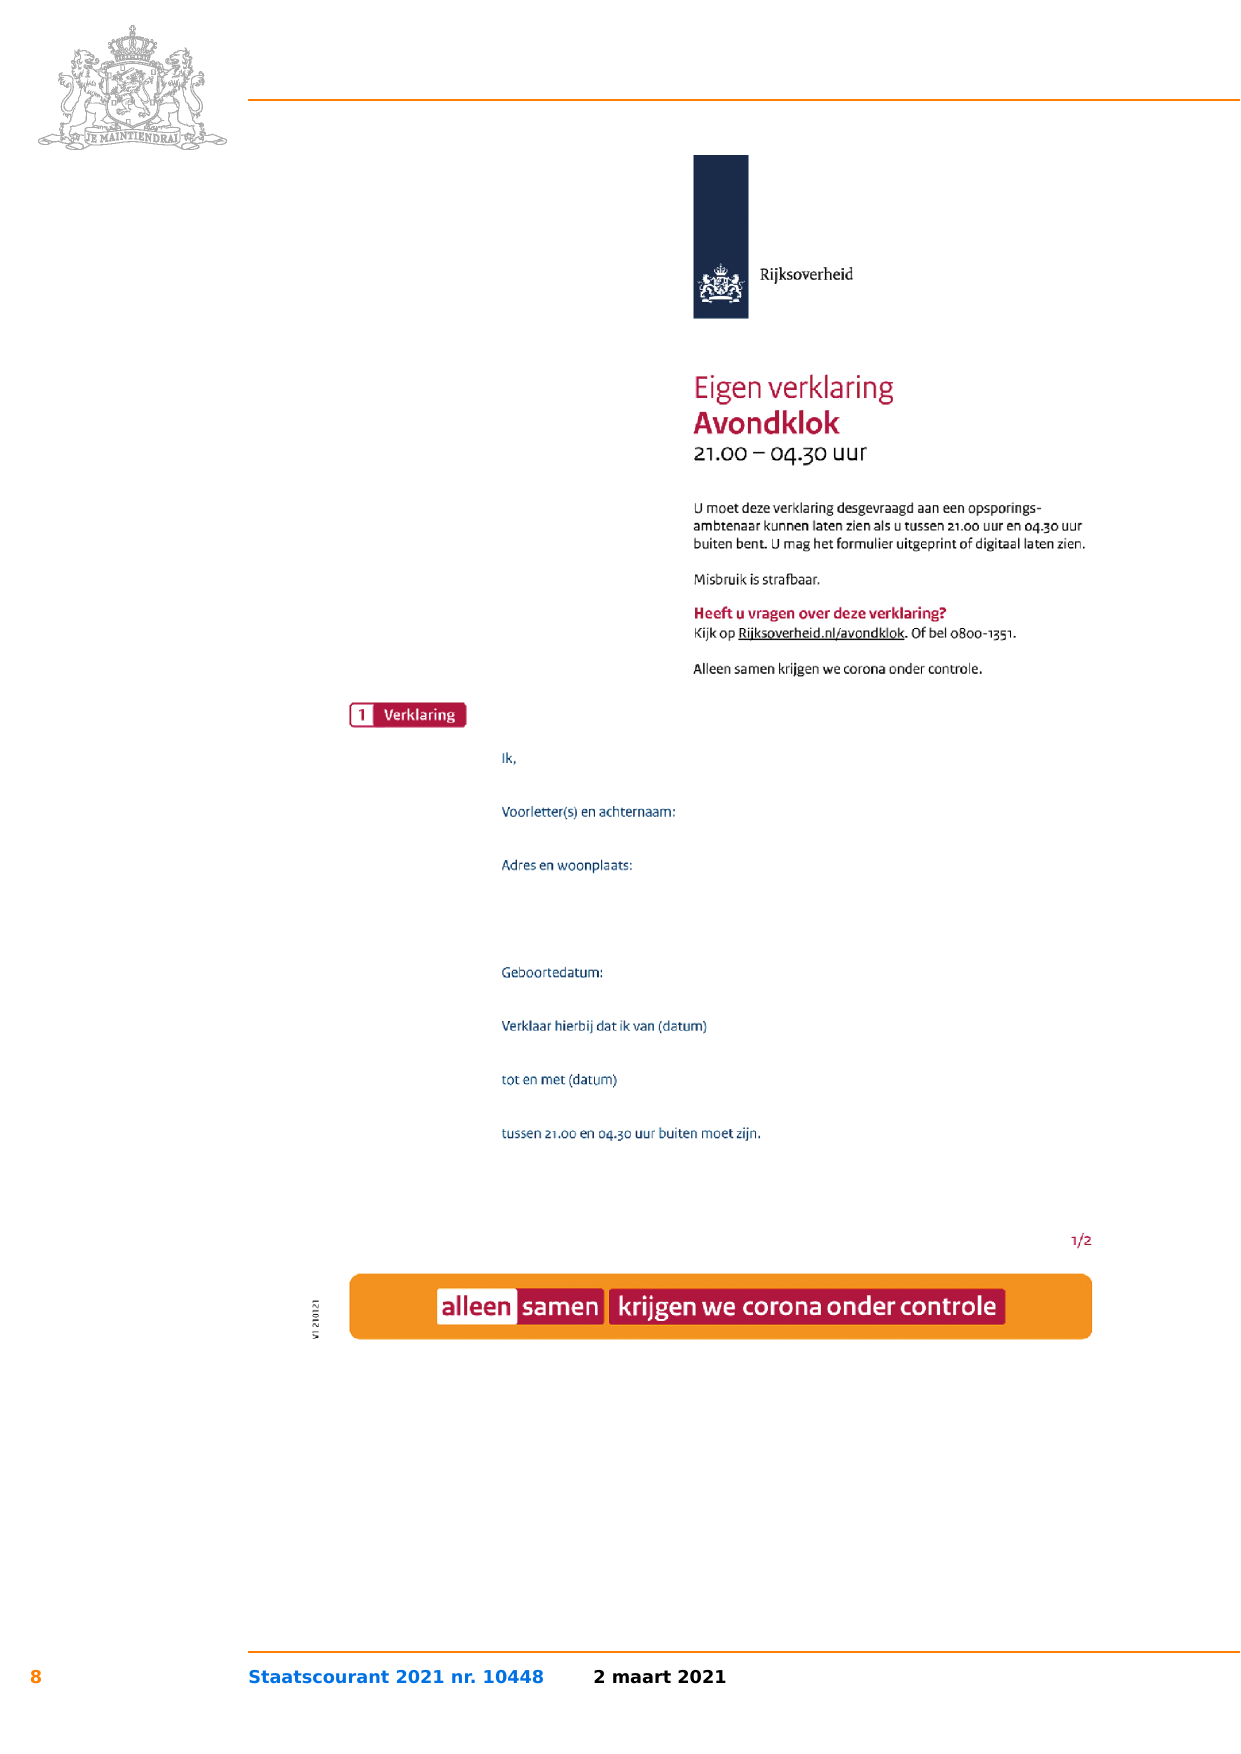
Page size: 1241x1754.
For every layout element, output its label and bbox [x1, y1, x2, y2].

picture [38, 25, 227, 150]
picture [278, 155, 1164, 1407]
